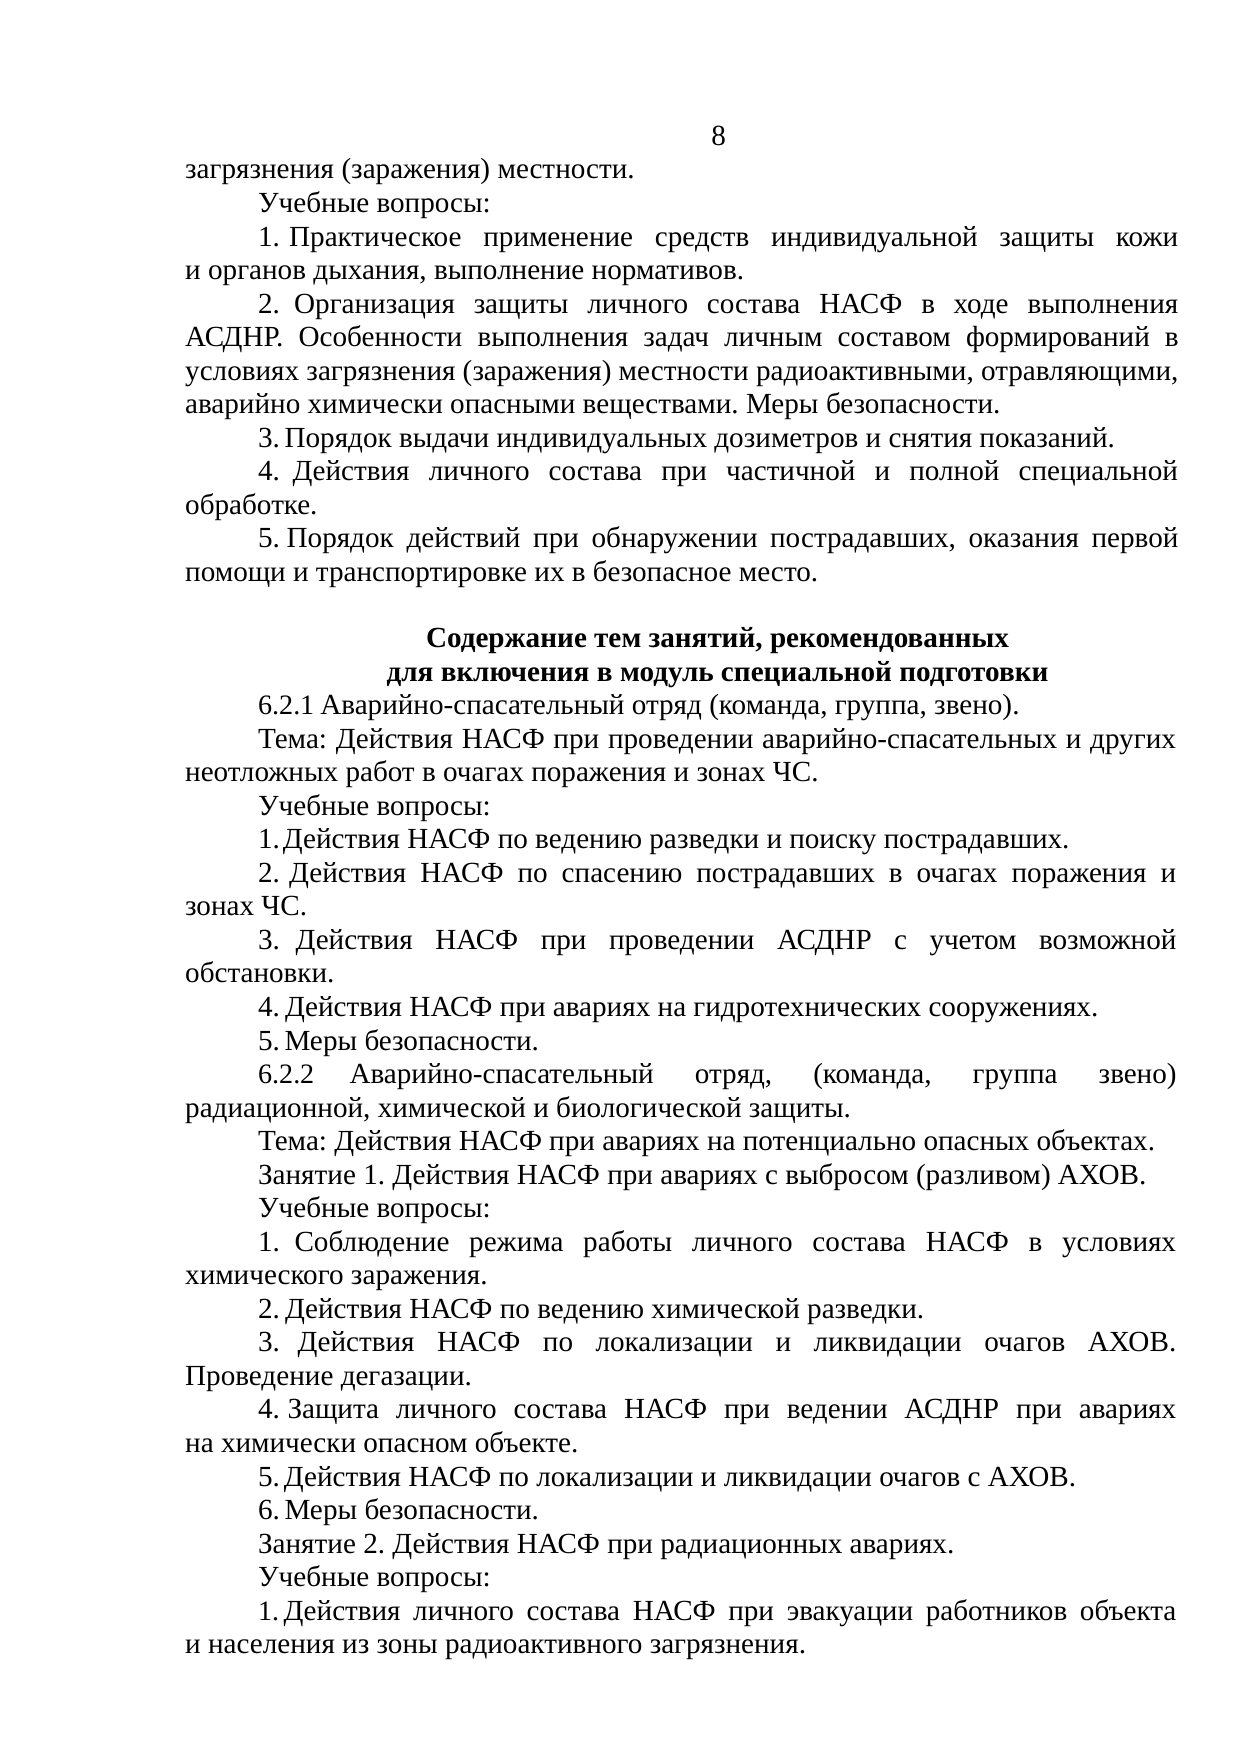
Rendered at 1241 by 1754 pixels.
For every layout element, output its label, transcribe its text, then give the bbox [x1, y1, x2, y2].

text Содержание тем занятий, рекомендованных [185, 620, 1177, 654]
text для включения в модуль специальной подготовки [185, 654, 1177, 687]
text Учебные вопросы: [185, 788, 1181, 821]
list Действия НАСФ при авариях на гидротехнических сооружениях. [185, 989, 1181, 1023]
list Действия НАСФ по ведению разведки и поиску пострадавших. [185, 821, 1181, 855]
list Действия НАСФ по локализации и ликвидации очагов АХОВ. Проведение дегазации. [185, 1324, 1177, 1392]
list Порядок действий при обнаружении пострадавших, оказания первой помощи и транспортировке их в безопасное место. [185, 521, 1179, 588]
list Действия НАСФ по локализации и ликвидации очагов с АХОВ. [185, 1459, 1181, 1492]
list Организация защиты личного состава НАСФ в ходе выполнения АСДНР. Особенности выполнения задач личным составом формирований в условиях загрязнения (заражения) местности радиоактивными, отравляющими, аварийно химически опасными веществами. Меры безопасности. [185, 286, 1179, 420]
text Учебные вопросы: [185, 185, 1181, 219]
text Учебные вопросы: [185, 1559, 1181, 1593]
list Соблюдение режима работы личного состава НАСФ в условиях химического заражения. [185, 1224, 1177, 1291]
text загрязнения (заражения) местности. [185, 152, 1179, 185]
list Меры безопасности. [185, 1492, 1181, 1526]
text Занятие 2. Действия НАСФ при радиационных авариях. [185, 1526, 1181, 1559]
text Учебные вопросы: [185, 1190, 1181, 1224]
text 8 [185, 118, 1179, 152]
list Порядок выдачи индивидуальных дозиметров и снятия показаний. [185, 420, 1181, 453]
list Действия НАСФ по ведению химической разведки. [185, 1291, 1181, 1324]
list Действия НАСФ при проведении АСДНР с учетом возможной обстановки. [185, 922, 1177, 989]
text Тема: Действия НАСФ при авариях на потенциально опасных объектах. [185, 1123, 1181, 1157]
text Занятие 1. Действия НАСФ при авариях с выбросом (разливом) АХОВ. [185, 1157, 1181, 1190]
list Действия личного состава НАСФ при эвакуации работников объекта и населения из зоны радиоактивного загрязнения. [185, 1593, 1177, 1660]
text Тема: Действия НАСФ при проведении аварийно-спасательных и других неотложных работ в очагах поражения и зонах ЧС. [185, 721, 1177, 788]
list Аварийно-спасательный отряд (команда, группа, звено). [185, 687, 1181, 721]
list Аварийно-спасательный отряд, (команда, группа звено) радиационной, химической и биологической защиты. [185, 1056, 1177, 1123]
list Действия личного состава при частичной и полной специальной обработке. [185, 453, 1179, 521]
list Практическое применение средств индивидуальной защиты кожи и органов дыхания, выполнение нормативов. [185, 219, 1179, 286]
list Меры безопасности. [185, 1023, 1181, 1056]
list Действия НАСФ по спасению пострадавших в очагах поражения и зонах ЧС. [185, 855, 1177, 922]
list Защита личного состава НАСФ при ведении АСДНР при авариях на химически опасном объекте. [185, 1392, 1177, 1459]
